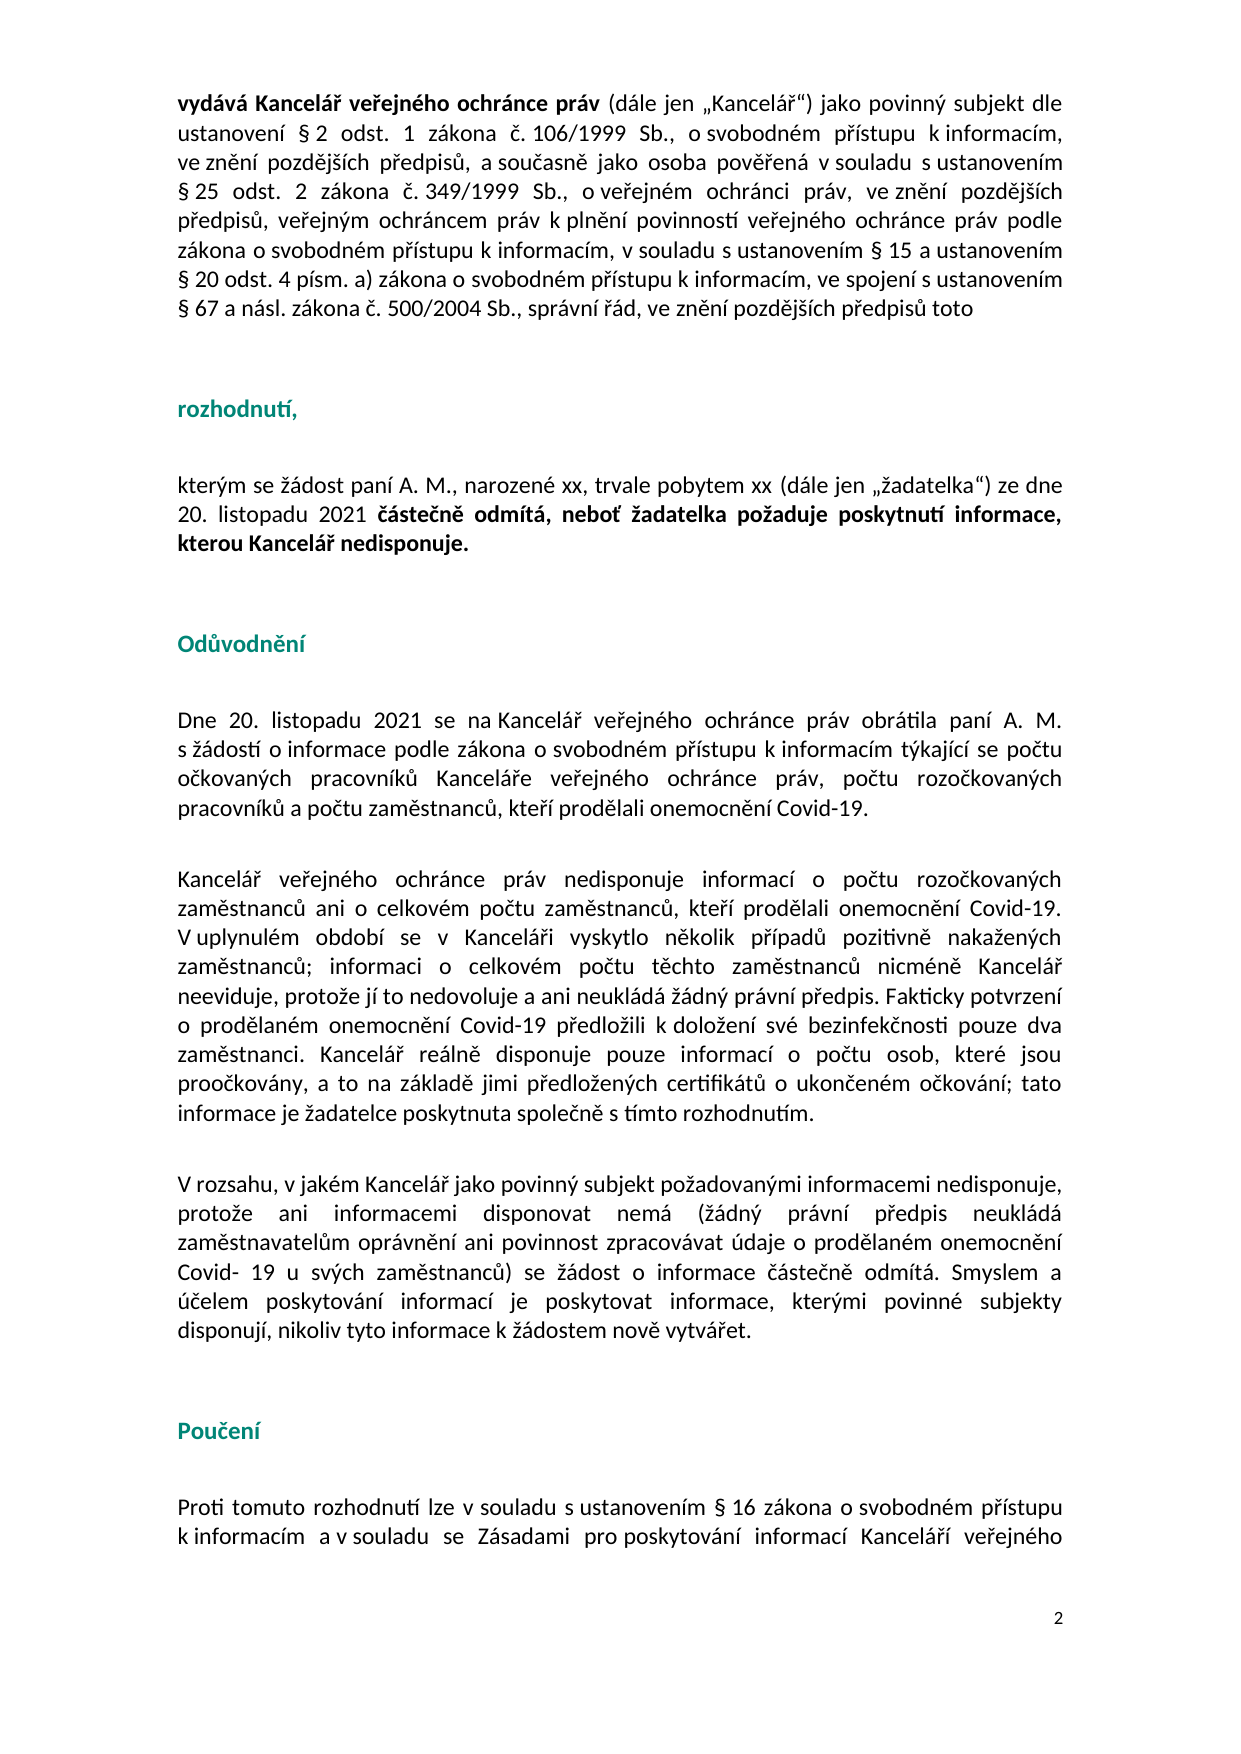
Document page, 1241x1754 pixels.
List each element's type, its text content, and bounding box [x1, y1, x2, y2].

text Dne 20. listopadu 2021 se na Kancelář veřejného ochránce práv obrátila paní A. M. s žádostí o informace podle zákona o svobodném přístupu k informacím týkající se počtu očkovaných pracovníků Kanceláře veřejného ochránce práv, počtu rozočkovaných pracovníků a počtu zaměstnanců, kteří prodělali onemocnění Covid-19. [177, 705, 1063, 822]
text kterým se žádost paní A. M., narozené xx, trvale pobytem xx (dále jen „žadatelka“) ze dne 20. listopadu 2021 částečně odmítá, neboť žadatelka požaduje poskytnutí informace, kterou Kancelář nedisponuje. [177, 470, 1063, 558]
text rozhodnutí, [177, 393, 1063, 424]
text Kancelář veřejného ochránce práv nedisponuje informací o počtu rozočkovaných zaměstnanců ani o celkovém počtu zaměstnanců, kteří prodělali onemocnění Covid-19. V uplynulém období se v Kanceláři vyskytlo několik případů pozitivně nakažených zaměstnanců; informaci o celkovém počtu těchto zaměstnanců nicméně Kancelář neeviduje, protože jí to nedovoluje a ani neukládá žádný právní předpis. Fakticky potvrzení o prodělaném onemocnění Covid-19 předložili k doložení své bezinfekčnosti pouze dva zaměstnanci. Kancelář reálně disponuje pouze informací o počtu osob, které jsou proočkovány, a to na základě jimi předložených certifikátů o ukončeném očkování; tato informace je žadatelce poskytnuta společně s tímto rozhodnutím. [177, 864, 1063, 1127]
text Odůvodnění [177, 628, 1063, 659]
text V rozsahu, v jakém Kancelář jako povinný subjekt požadovanými informacemi nedisponuje, protože ani informacemi disponovat nemá (žádný právní předpis neukládá zaměstnavatelům oprávnění ani povinnost zpracovávat údaje o prodělaném onemocnění Covid- 19 u svých zaměstnanců) se žádost o informace částečně odmítá. Smyslem a účelem poskytování informací je poskytovat informace, kterými povinné subjekty disponují, nikoliv tyto informace k žádostem nově vytvářet. [177, 1169, 1063, 1344]
text vydává Kancelář veřejného ochránce práv (dále jen „Kancelář“) jako povinný subjekt dle ustanovení § 2 odst. 1 zákona č. 106/1999 Sb., o svobodném přístupu k informacím, ve znění pozdějších předpisů, a současně jako osoba pověřená v souladu s ustanovením § 25 odst. 2 zákona č. 349/1999 Sb., o veřejném ochránci práv, ve znění pozdějších předpisů, veřejným ochráncem práv k plnění povinností veřejného ochránce práv podle zákona o svobodném přístupu k informacím, v souladu s ustanovením § 15 a ustanovením § 20 odst. 4 písm. a) zákona o svobodném přístupu k informacím, ve spojení s ustanovením § 67 a násl. zákona č. 500/2004 Sb., správní řád, ve znění pozdějších předpisů toto [177, 88, 1063, 323]
text Proti tomuto rozhodnutí lze v souladu s ustanovením § 16 zákona o svobodném přístupu k informacím a v souladu se Zásadami pro poskytování informací Kanceláří veřejného [177, 1492, 1063, 1550]
text Poučení [177, 1415, 1063, 1446]
